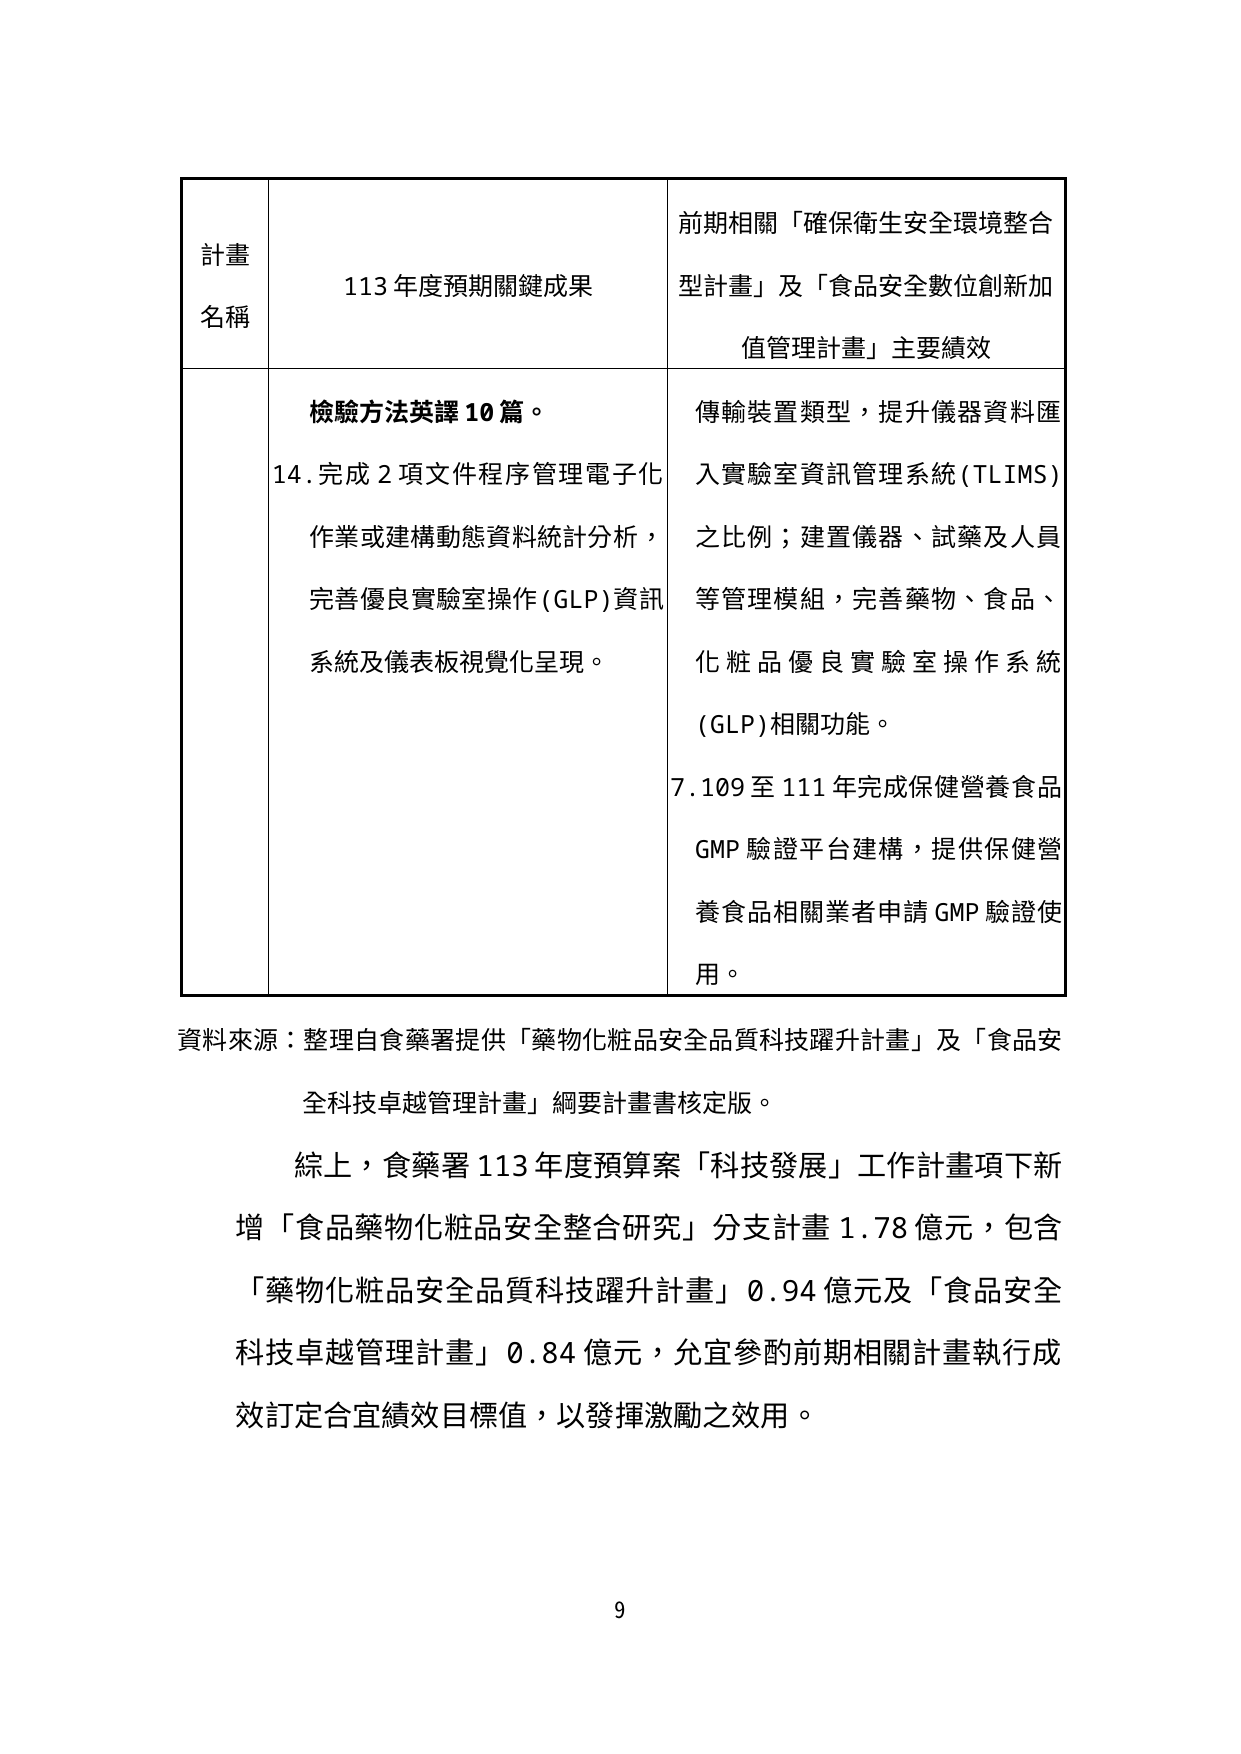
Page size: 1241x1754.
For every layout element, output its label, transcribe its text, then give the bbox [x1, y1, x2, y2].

table_header 計畫 名稱 [183, 180, 268, 368]
table_cell 檢驗方法英譯10篇。 14.完成2項文件程序管理電子化作業或建構動態資料統計分析，完善優良實驗室操作(GLP)資訊系統及儀表板視覺化呈現。 [269, 369, 667, 994]
table_cell [183, 369, 268, 994]
text 綜上，食藥署113年度預算案「科技發展」工作計畫項下新增「食品藥物化粧品安全整合研究」分支計畫1.78億元，包含「藥物化粧品安全品質科技躍升計畫」0.94億元及「食品安全科技卓越管理計畫」0.84億元，允宜參酌前期相關計畫執行成效訂定合宜績效目標值，以發揮激勵之效用。 [236, 1122, 1063, 1434]
table_cell 傳輸裝置類型，提升儀器資料匯入實驗室資訊管理系統(TLIMS)之比例；建置儀器、試藥及人員等管理模組，完善藥物、食品、化粧品優良實驗室操作系統(GLP)相關功能。 7.109至111年完成保健營養食品GMP驗證平台建構，提供保健營養食品相關業者申請GMP驗證使用。 [668, 369, 1064, 994]
table_header 前期相關「確保衛生安全環境整合型計畫」及「食品安全數位創新加值管理計畫」主要績效 [668, 180, 1064, 368]
table_header 113年度預期關鍵成果 [269, 180, 667, 368]
text 資料來源：整理自食藥署提供「藥物化粧品安全品質科技躍升計畫」及「食品安全科技卓越管理計畫」綱要計畫書核定版。 [177, 997, 1063, 1122]
